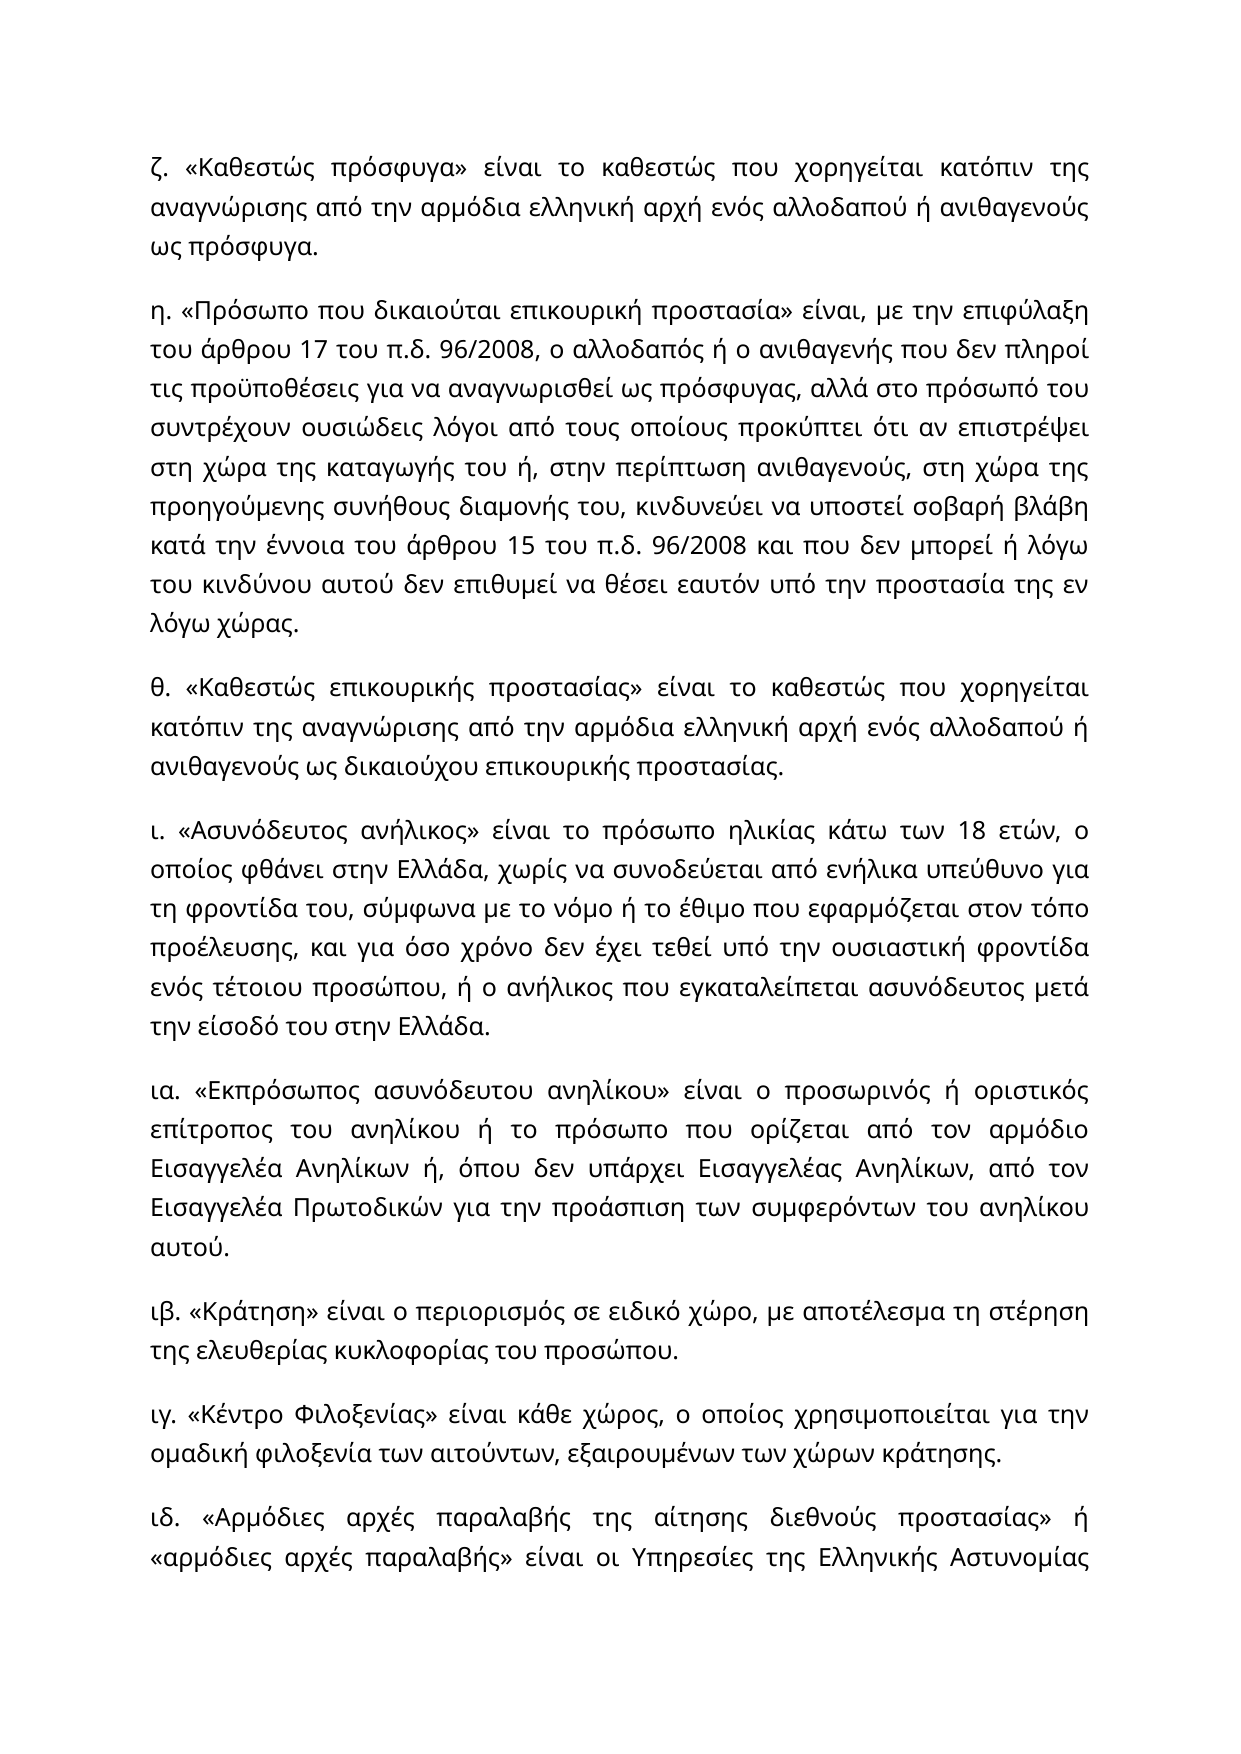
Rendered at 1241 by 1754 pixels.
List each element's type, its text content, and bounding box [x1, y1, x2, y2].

text ζ. «Καθεστώς πρόσφυγα» είναι το καθεστώς που χορηγείται κατόπιν της αναγνώρισης από την αρμόδια ελληνική αρχή ενός αλλοδαπού ή ανιθαγενούς ως πρόσφυγα. [150, 150, 1090, 262]
text ιγ. «Κέντρο Φιλοξενίας» είναι κάθε χώρος, ο οποίος χρησιμοποιείται για την ομαδική φιλοξενία των αιτούντων, εξαιρουμένων των χώρων κράτησης. [150, 1397, 1090, 1470]
text ια. «Εκπρόσωπος ασυνόδευτου ανηλίκου» είναι ο προσωρινός ή οριστικός επίτροπος του ανηλίκου ή το πρόσωπο που ορίζεται από τον αρμόδιο Εισαγγελέα Ανηλίκων ή, όπου δεν υπάρχει Εισαγγελέας Ανηλίκων, από τον Εισαγγελέα Πρωτοδικών για την προάσπιση των συμφερόντων του ανηλίκου αυτού. [150, 1072, 1090, 1263]
text η. «Πρόσωπο που δικαιούται επικουρική προστασία» είναι, με την επιφύλαξη του άρθρου 17 του π.δ. 96/2008, ο αλλοδαπός ή ο ανιθαγενής που δεν πληροί τις προϋποθέσεις για να αναγνωρισθεί ως πρόσφυγας, αλλά στο πρόσωπό του συντρέχουν ουσιώδεις λόγοι από τους οποίους προκύπτει ότι αν επιστρέψει στη χώρα της καταγωγής του ή, στην περίπτωση ανιθαγενούς, στη χώρα της προηγούμενης συνήθους διαμονής του, κινδυνεύει να υποστεί σοβαρή βλάβη κατά την έννοια του άρθρου 15 του π.δ. 96/2008 και που δεν μπορεί ή λόγω του κινδύνου αυτού δεν επιθυμεί να θέσει εαυτόν υπό την προστασία της εν λόγω χώρας. [150, 292, 1090, 640]
text ιδ. «Αρμόδιες αρχές παραλαβής της αίτησης διεθνούς προστασίας» ή «αρμόδιες αρχές παραλαβής» είναι οι Υπηρεσίες της Ελληνικής Αστυνομίας [150, 1500, 1090, 1573]
text ι. «Ασυνόδευτος ανήλικος» είναι το πρόσωπο ηλικίας κάτω των 18 ετών, ο οποίος φθάνει στην Ελλάδα, χωρίς να συνοδεύεται από ενήλικα υπεύθυνο για τη φροντίδα του, σύμφωνα με το νόμο ή το έθιμο που εφαρμόζεται στον τόπο προέλευσης, και για όσο χρόνο δεν έχει τεθεί υπό την ουσιαστική φροντίδα ενός τέτοιου προσώπου, ή ο ανήλικος που εγκαταλείπεται ασυνόδευτος μετά την είσοδό του στην Ελλάδα. [150, 812, 1090, 1042]
text ιβ. «Κράτηση» είναι ο περιορισμός σε ειδικό χώρο, με αποτέλεσμα τη στέρηση της ελευθερίας κυκλοφορίας του προσώπου. [150, 1293, 1090, 1367]
text θ. «Καθεστώς επικουρικής προστασίας» είναι το καθεστώς που χορηγείται κατόπιν της αναγνώρισης από την αρμόδια ελληνική αρχή ενός αλλοδαπού ή ανιθαγενούς ως δικαιούχου επικουρικής προστασίας. [150, 670, 1090, 782]
